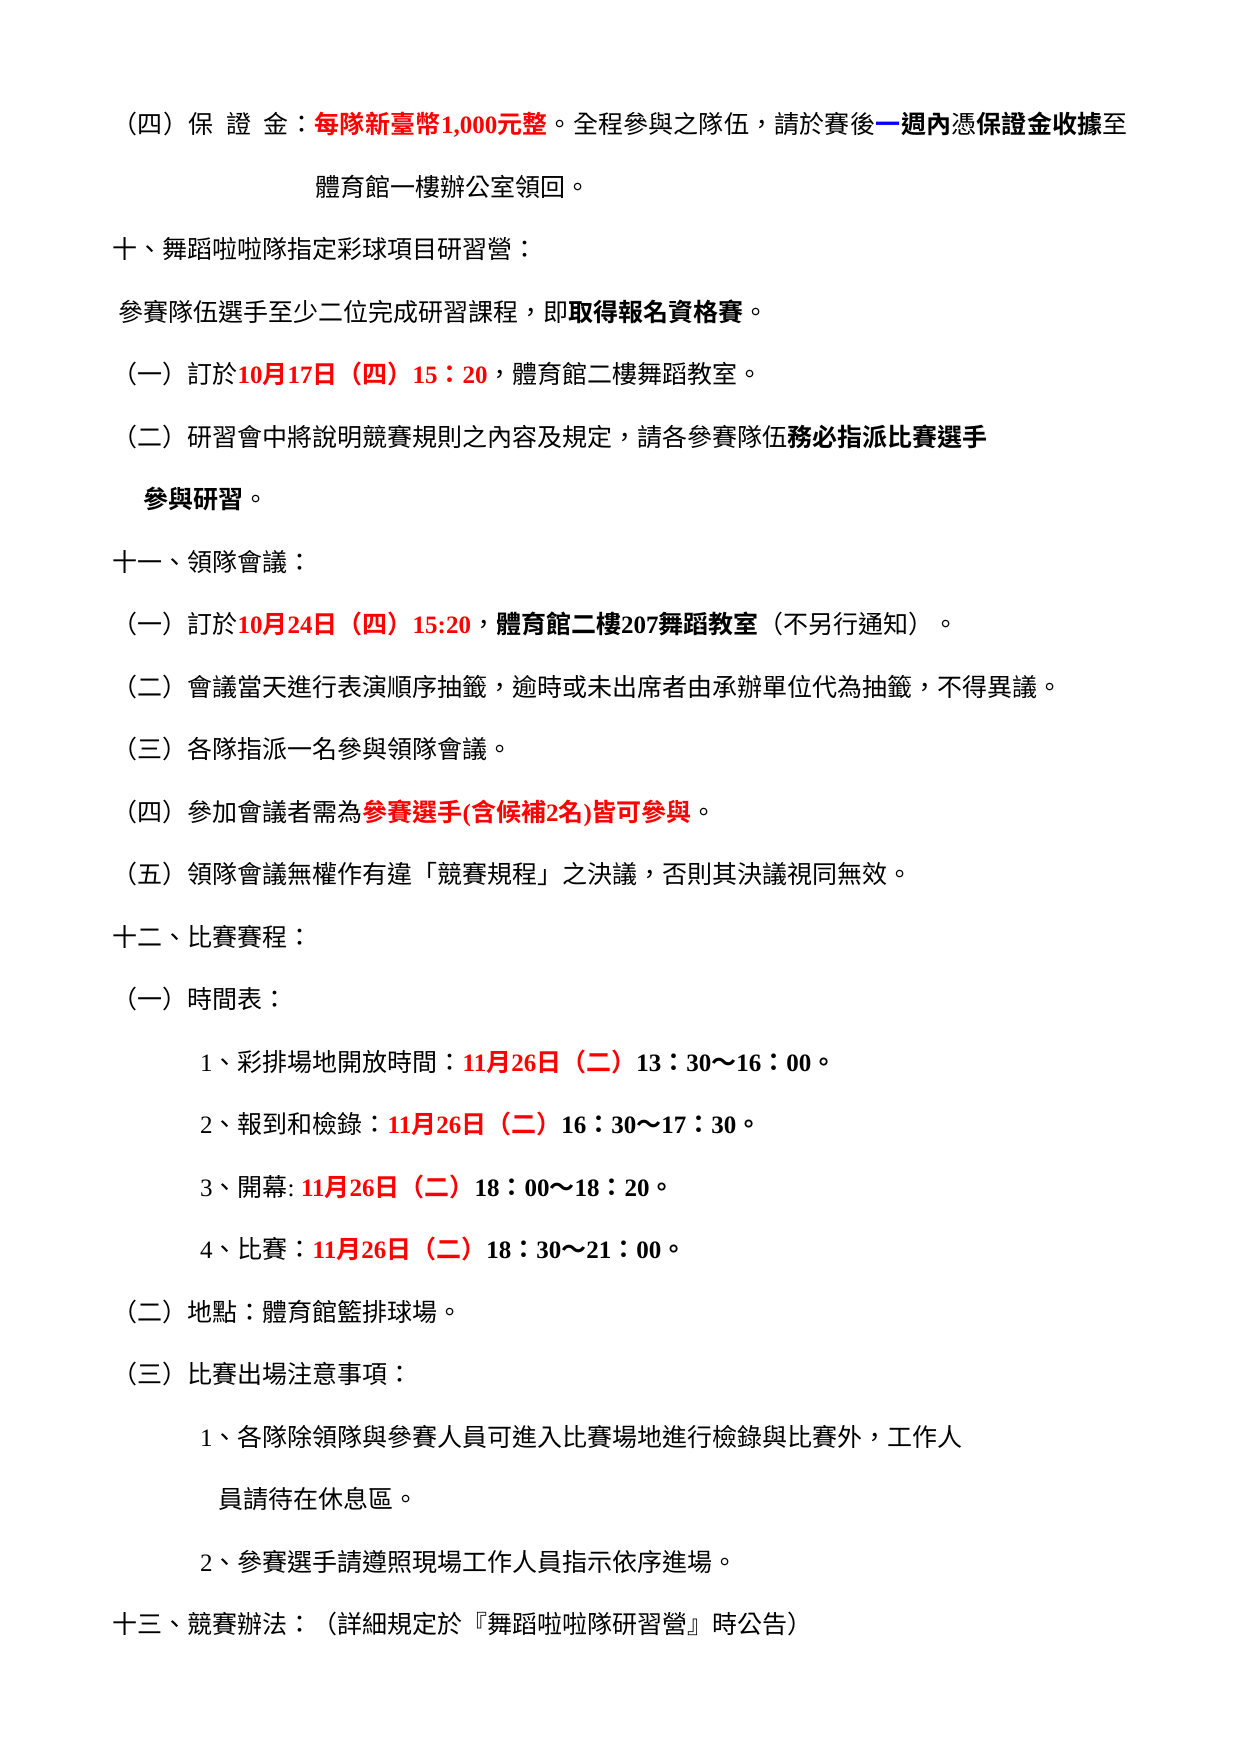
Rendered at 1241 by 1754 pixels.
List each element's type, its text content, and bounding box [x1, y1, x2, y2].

text 十一、領隊會議： [112, 518, 1128, 581]
text （四）保 證 金：每隊新臺幣1,000元整。全程參與之隊伍，請於賽後一週內憑保證金收據至體育館一樓辦公室領回。 [112, 81, 1128, 206]
text 十三、競賽辦法：（詳細規定於『舞蹈啦啦隊研習營』時公告） [112, 1581, 1128, 1643]
text （三）各隊指派一名參與領隊會議。 [112, 706, 1128, 768]
text （一）訂於10月24日（四）15:20，體育館二樓207舞蹈教室（不另行通知）。 [112, 581, 1128, 643]
text 4、比賽：11月26日（二）18：30～21：00。 [200, 1206, 1128, 1268]
text 1、彩排場地開放時間：11月26日（二）13：30～16：00。 [200, 1018, 1128, 1081]
text 十、舞蹈啦啦隊指定彩球項目研習營： [112, 206, 1128, 268]
text （一）時間表： [112, 956, 1128, 1018]
text 2、參賽選手請遵照現場工作人員指示依序進場。 [200, 1518, 1128, 1581]
text （二）會議當天進行表演順序抽籤，逾時或未出席者由承辦單位代為抽籤，不得異議。 [112, 643, 1128, 706]
text （二）地點：體育館籃排球場。 [112, 1268, 1128, 1331]
text （五）領隊會議無權作有違「競賽規程」之決議，否則其決議視同無效。 [112, 831, 1128, 893]
text 參賽隊伍選手至少二位完成研習課程，即取得報名資格賽。 [112, 268, 1128, 331]
text （四）參加會議者需為參賽選手(含候補2名)皆可參與。 [112, 768, 1128, 831]
text 參與研習。 [112, 456, 1128, 518]
text （二）研習會中將說明競賽規則之內容及規定，請各參賽隊伍務必指派比賽選手 [112, 393, 1128, 456]
text （一）訂於10月17日（四）15：20，體育館二樓舞蹈教室。 [112, 331, 1128, 393]
text 2、報到和檢錄：11月26日（二）16：30～17：30。 [200, 1081, 1128, 1143]
text （三）比賽出場注意事項： [112, 1331, 1128, 1393]
text 員請待在休息區。 [200, 1456, 1128, 1518]
text 十二、比賽賽程： [112, 893, 1128, 956]
text 1、各隊除領隊與參賽人員可進入比賽場地進行檢錄與比賽外，工作人 [200, 1393, 1128, 1456]
text 3、開幕: 11月26日（二）18：00～18：20。 [200, 1143, 1128, 1206]
